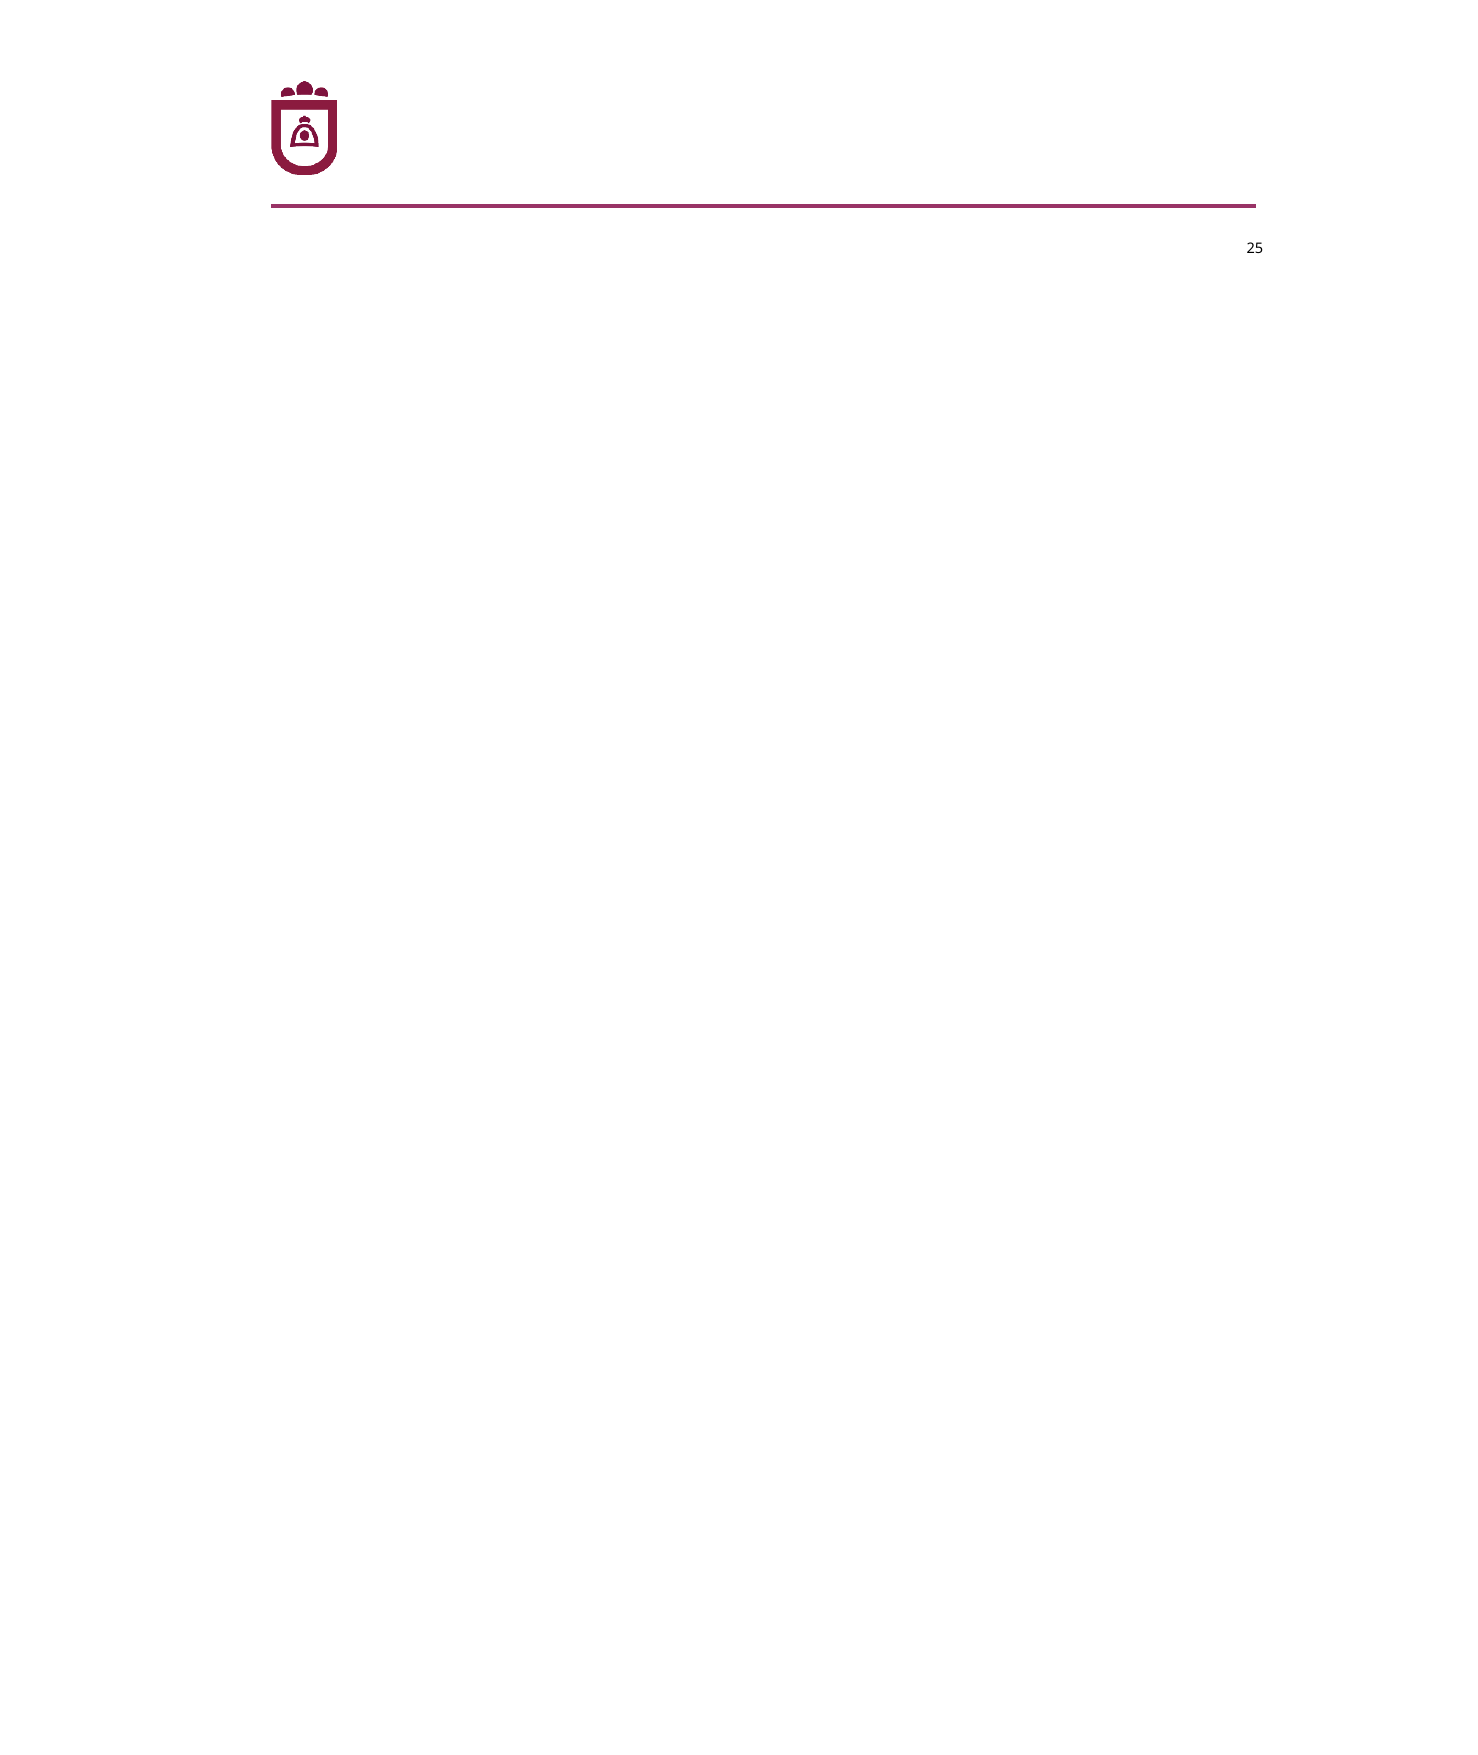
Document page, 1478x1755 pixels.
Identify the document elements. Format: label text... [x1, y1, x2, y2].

text 25 [37, 238, 1263, 258]
